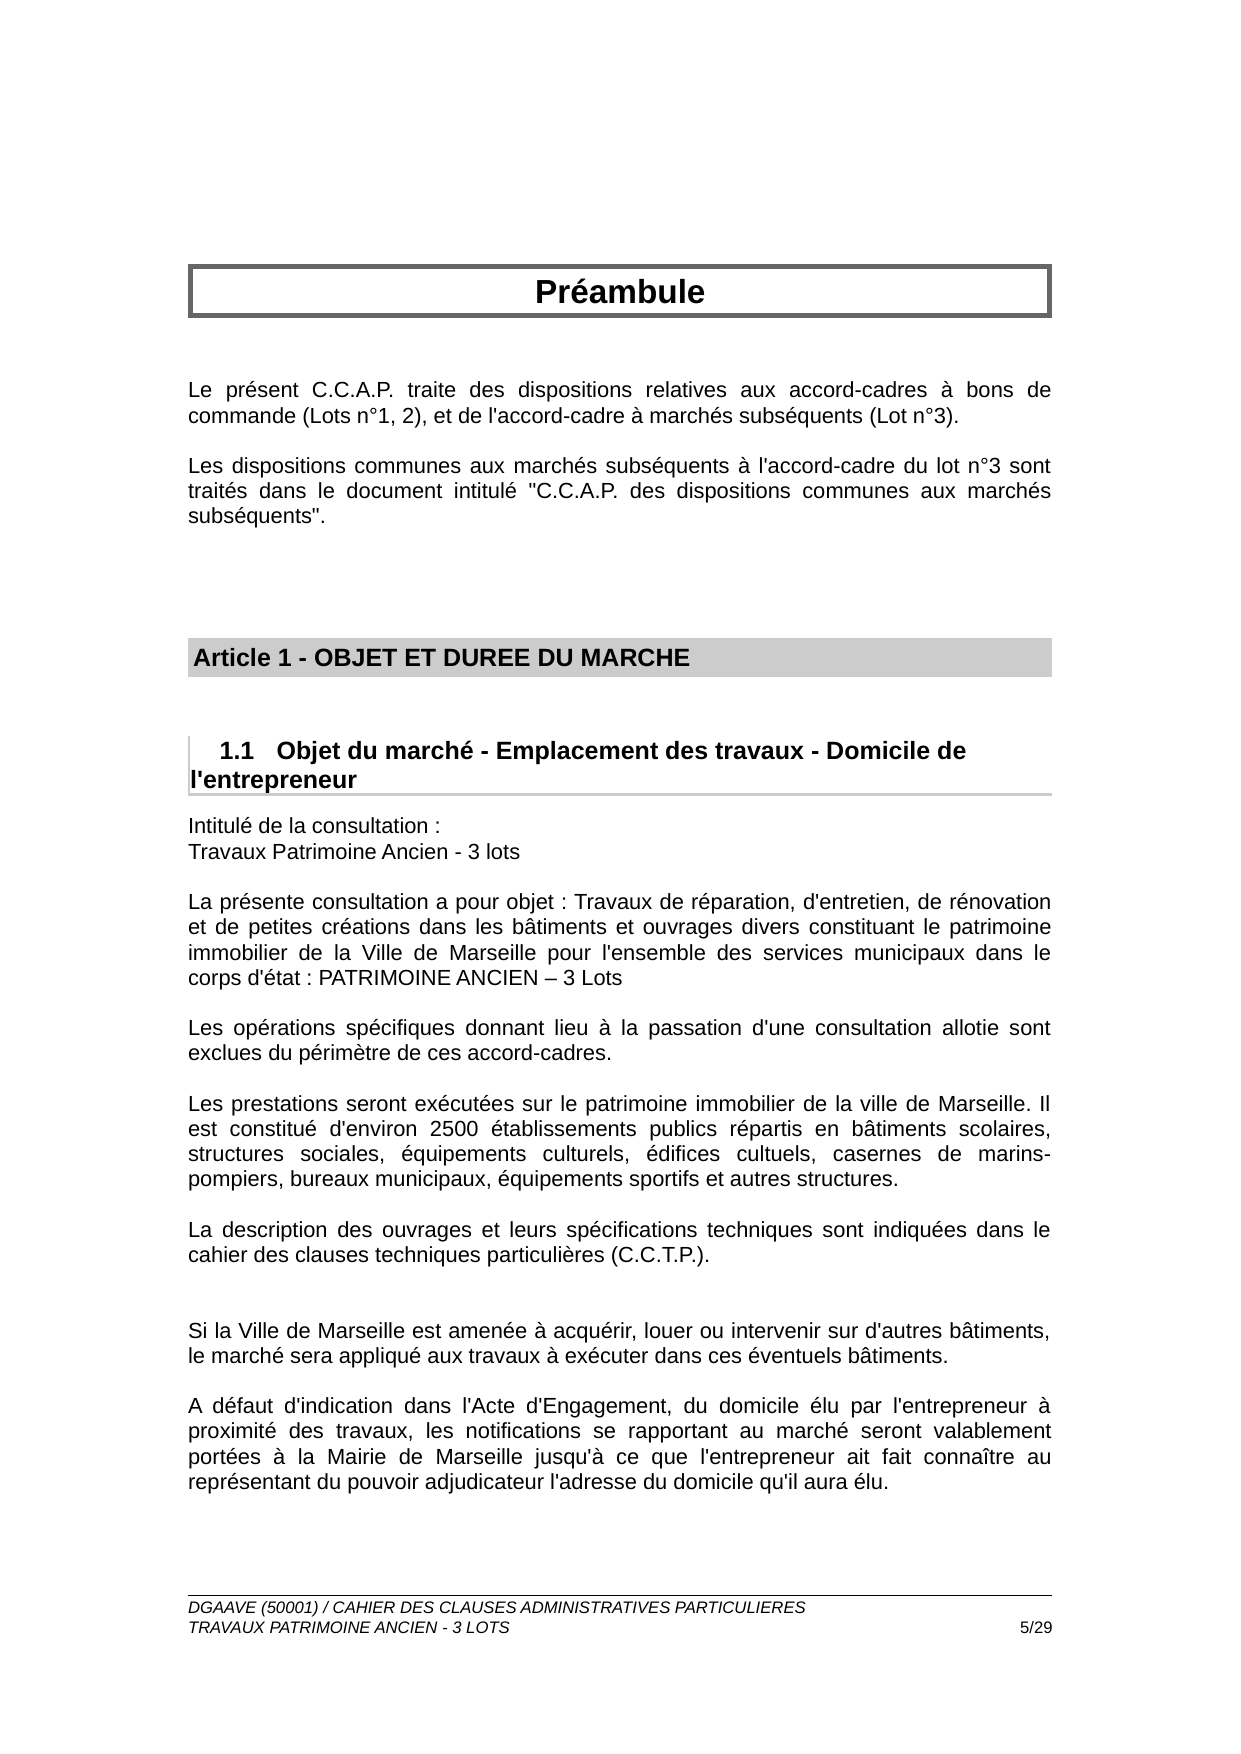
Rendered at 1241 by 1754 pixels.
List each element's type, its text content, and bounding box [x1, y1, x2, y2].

text Les prestations seront exécutées sur le patrimoine immobilier de la ville de Marseille. Il est constitué d'environ 2500 établissements publics répartis en bâtiments scolaires, structures sociales, équipements culturels, édifices cultuels, casernes de marins-pompiers, bureaux municipaux, équipements sportifs et autres structures. [188, 1091, 1052, 1191]
text Travaux Patrimoine Ancien - 3 lots [188, 838, 1052, 864]
subtitle OBJET ET DUREE DU MARCHE [190, 640, 1050, 675]
text A défaut d'indication dans l'Acte d'Engagement, du domicile élu par l'entrepreneur à proximité des travaux, les notifications se rapportant au marché seront valablement portées à la Mairie de Marseille jusqu'à ce que l'entrepreneur ait fait connaître au représentant du pouvoir adjudicateur l'adresse du domicile qu'il aura élu. [188, 1393, 1052, 1494]
text Les dispositions communes aux marchés subséquents à l'accord-cadre du lot n°3 sont traités dans le document intitulé "C.C.A.P. des dispositions communes aux marchés subséquents". [188, 453, 1052, 529]
subtitle Préambule [193, 269, 1047, 313]
text Le présent C.C.A.P. traite des dispositions relatives aux accord-cadres à bons de commande (Lots n°1, 2), et de l'accord-cadre à marchés subséquents (Lot n°3). [188, 377, 1052, 428]
subtitle Objet du marché - Emplacement des travaux - Domicile de l'entrepreneur [190, 736, 1052, 793]
text Si la Ville de Marseille est amenée à acquérir, louer ou intervenir sur d'autres bâtiments, le marché sera appliqué aux travaux à exécuter dans ces éventuels bâtiments. [188, 1317, 1052, 1368]
text La description des ouvrages et leurs spécifications techniques sont indiquées dans le cahier des clauses techniques particulières (C.C.T.P.). [188, 1217, 1052, 1267]
text La présente consultation a pour objet : Travaux de réparation, d'entretien, de rénovation et de petites créations dans les bâtiments et ouvrages divers constituant le patrimoine immobilier de la Ville de Marseille pour l'ensemble des services municipaux dans le corps d'état : PATRIMOINE ANCIEN – 3 Lots [188, 889, 1052, 990]
text Les opérations spécifiques donnant lieu à la passation d'une consultation allotie sont exclues du périmètre de ces accord-cadres. [188, 1015, 1052, 1065]
text Intitulé de la consultation : [188, 813, 1052, 838]
